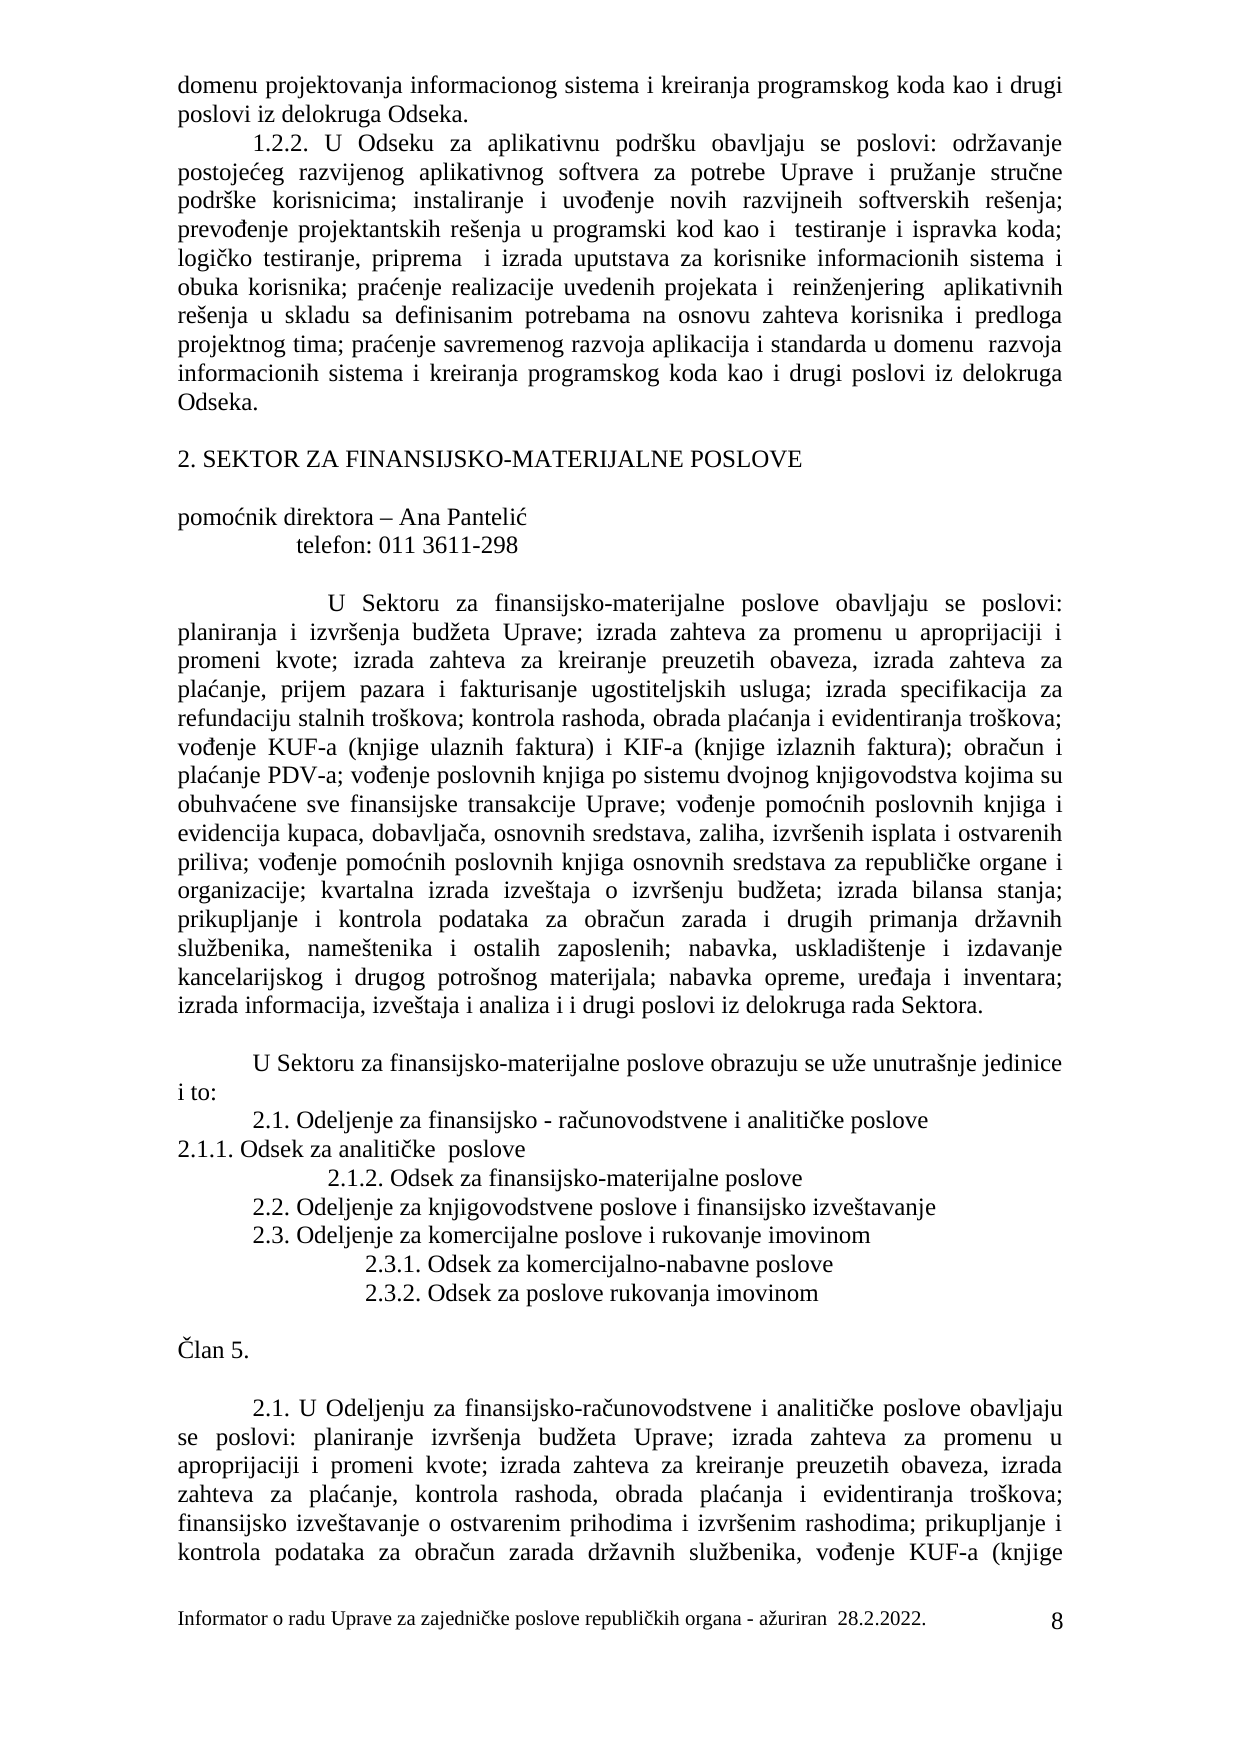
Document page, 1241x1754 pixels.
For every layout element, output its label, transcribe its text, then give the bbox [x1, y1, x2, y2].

text Član 5. [177, 1335, 1063, 1364]
text telefon: 011 3611-298 [177, 530, 1063, 559]
text pomoćnik direktora – Ana Pantelić [177, 502, 1063, 530]
text U Sektoru za finansijsko-materijalne poslove obavljaju se poslovi: planiranja i izvršenja budžeta Uprave; izrada zahteva za promenu u aproprijaciji i promeni kvote; izrada zahteva za kreiranje preuzetih obaveza, izrada zahteva za plaćanje, prijem pazara i fakturisanje ugostiteljskih usluga; izrada specifikacija za refundaciju stalnih troškova; kontrola rashoda, obrada plaćanja i evidentiranja troškova; vođenje KUF-a (knjige ulaznih faktura) i KIF-a (knjige izlaznih faktura); obračun i plaćanje PDV-a; vođenje poslovnih knjiga po sistemu dvojnog knjigovodstva kojima su obuhvaćene sve finansijske transakcije Uprave; vođenje pomoćnih poslovnih knjiga i evidencija kupaca, dobavljača, osnovnih sredstava, zaliha, izvršenih isplata i ostvarenih priliva; vođenje pomoćnih poslovnih knjiga osnovnih sredstava za republičke organe i organizacije; kvartalna izrada izveštaja o izvršenju budžeta; izrada bilansa stanja; prikupljanje i kontrola podataka za obračun zarada i drugih primanja državnih službenika, nameštenika i ostalih zaposlenih; nabavka, uskladištenje i izdavanje kancelarijskog i drugog potrošnog materijala; nabavka opreme, uređaja i inventara; izrada informacija, izveštaja i analiza i i drugi poslovi iz delokruga rada Sektora. [177, 588, 1063, 1019]
text 2.3.1. Odsek za komercijalno-nabavne poslove [177, 1249, 1063, 1278]
text 2.3.2. Odsek za poslove rukovanja imovinom [177, 1278, 1063, 1307]
text 2.1. Odeljenje za finansijsko - računovodstvene i analitičke poslove [177, 1105, 1063, 1134]
text U Sektoru za finansijsko-materijalne poslove obrazuju se uže unutrašnje jedinice i to: [177, 1048, 1063, 1105]
text 2.1.2. Odsek za finansijsko-materijalne poslove [177, 1163, 1063, 1192]
text 1.2.2. U Odseku za aplikativnu podršku obavljaju se poslovi: održavanje postojećeg razvijenog aplikativnog softvera za potrebe Uprave i pružanje stručne podrške korisnicima; instaliranje i uvođenje novih razvijneih softverskih rešenja; prevođenje projektantskih rešenja u programski kod kao i testiranje i ispravka koda; logičko testiranje, priprema i izrada uputstava za korisnike informacionih sistema i obuka korisnika; praćenje realizacije uvedenih projekata i reinženjering aplikativnih rešenja u skladu sa definisanim potrebama na osnovu zahteva korisnika i predloga projektnog tima; praćenje savremenog razvoja aplikacija i standarda u domenu razvoja informacionih sistema i kreiranja programskog koda kao i drugi poslovi iz delokruga Odseka. [177, 128, 1063, 415]
text 2.2. Odeljenje za knjigovodstvene poslove i finansijsko izveštavanje [177, 1192, 1063, 1220]
text 2.1.1. Odsek za analitičke poslove [177, 1134, 1063, 1163]
text 2.3. Odeljenje za komercijalne poslove i rukovanje imovinom [177, 1220, 1063, 1249]
text 2.1. U Odeljenju za finansijsko-računovodstvene i analitičke poslove obavljaju se poslovi: planiranje izvršenja budžeta Uprave; izrada zahteva za promenu u aproprijaciji i promeni kvote; izrada zahteva za kreiranje preuzetih obaveza, izrada zahteva za plaćanje, kontrola rashoda, obrada plaćanja i evidentiranja troškova; finansijsko izveštavanje o ostvarenim prihodima i izvršenim rashodima; prikupljanje i kontrola podataka za obračun zarada državnih službenika, vođenje KUF-a (knjige [177, 1393, 1063, 1565]
text domenu projektovanja informacionog sistema i kreiranja programskog koda kao i drugi poslovi iz delokruga Odseka. [177, 70, 1063, 128]
text 2. SEKTOR ZA FINANSIJSKO-MATERIJALNE POSLOVE [177, 444, 1063, 473]
